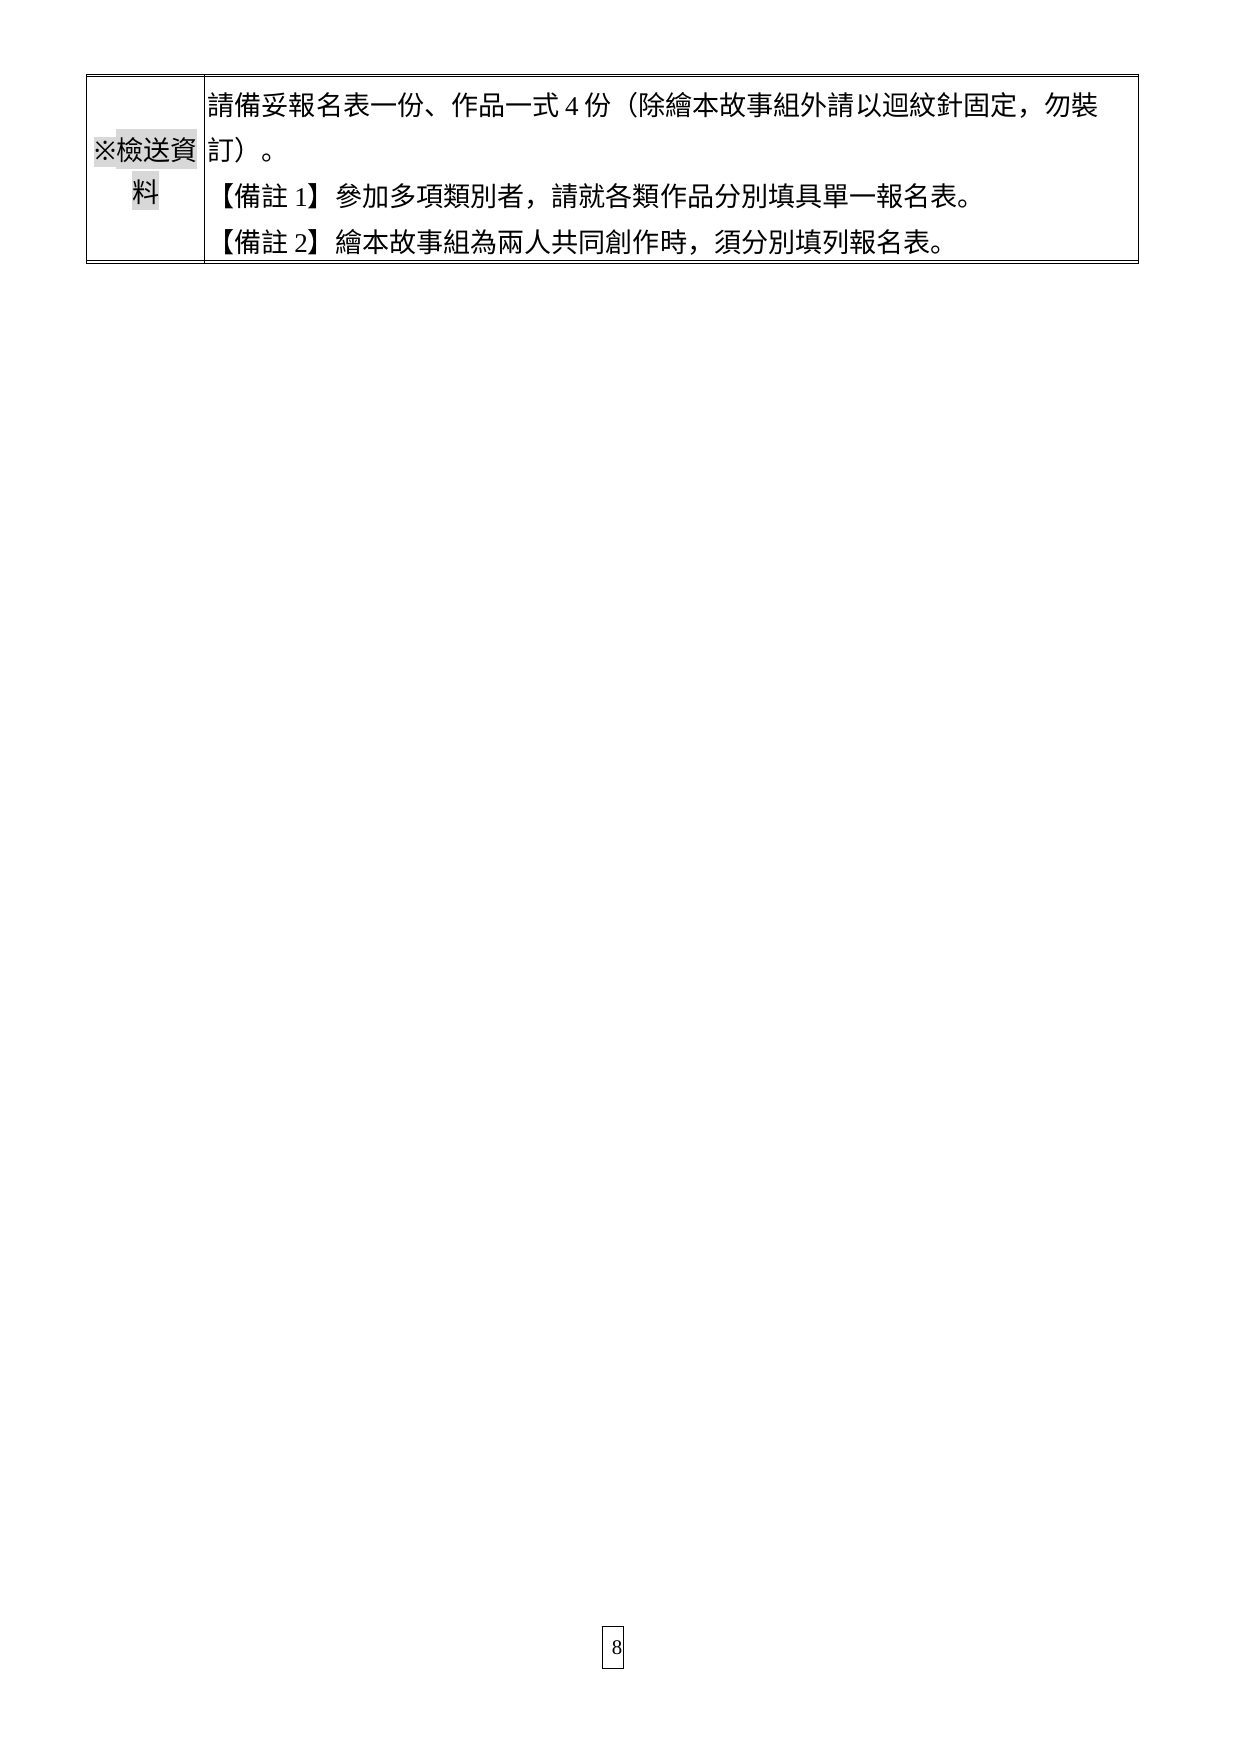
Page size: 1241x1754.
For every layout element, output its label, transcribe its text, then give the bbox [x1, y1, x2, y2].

table_cell ※檢送資料 [87, 77, 204, 260]
table_cell 請備妥報名表一份、作品一式4份（除繪本故事組外請以迴紋針固定，勿裝訂）。 【備註1】參加多項類別者，請就各類作品分別填具單一報名表。 【備註2】繪本故事組為兩人共同創作時，須分別填列報名表。 [205, 77, 1138, 260]
